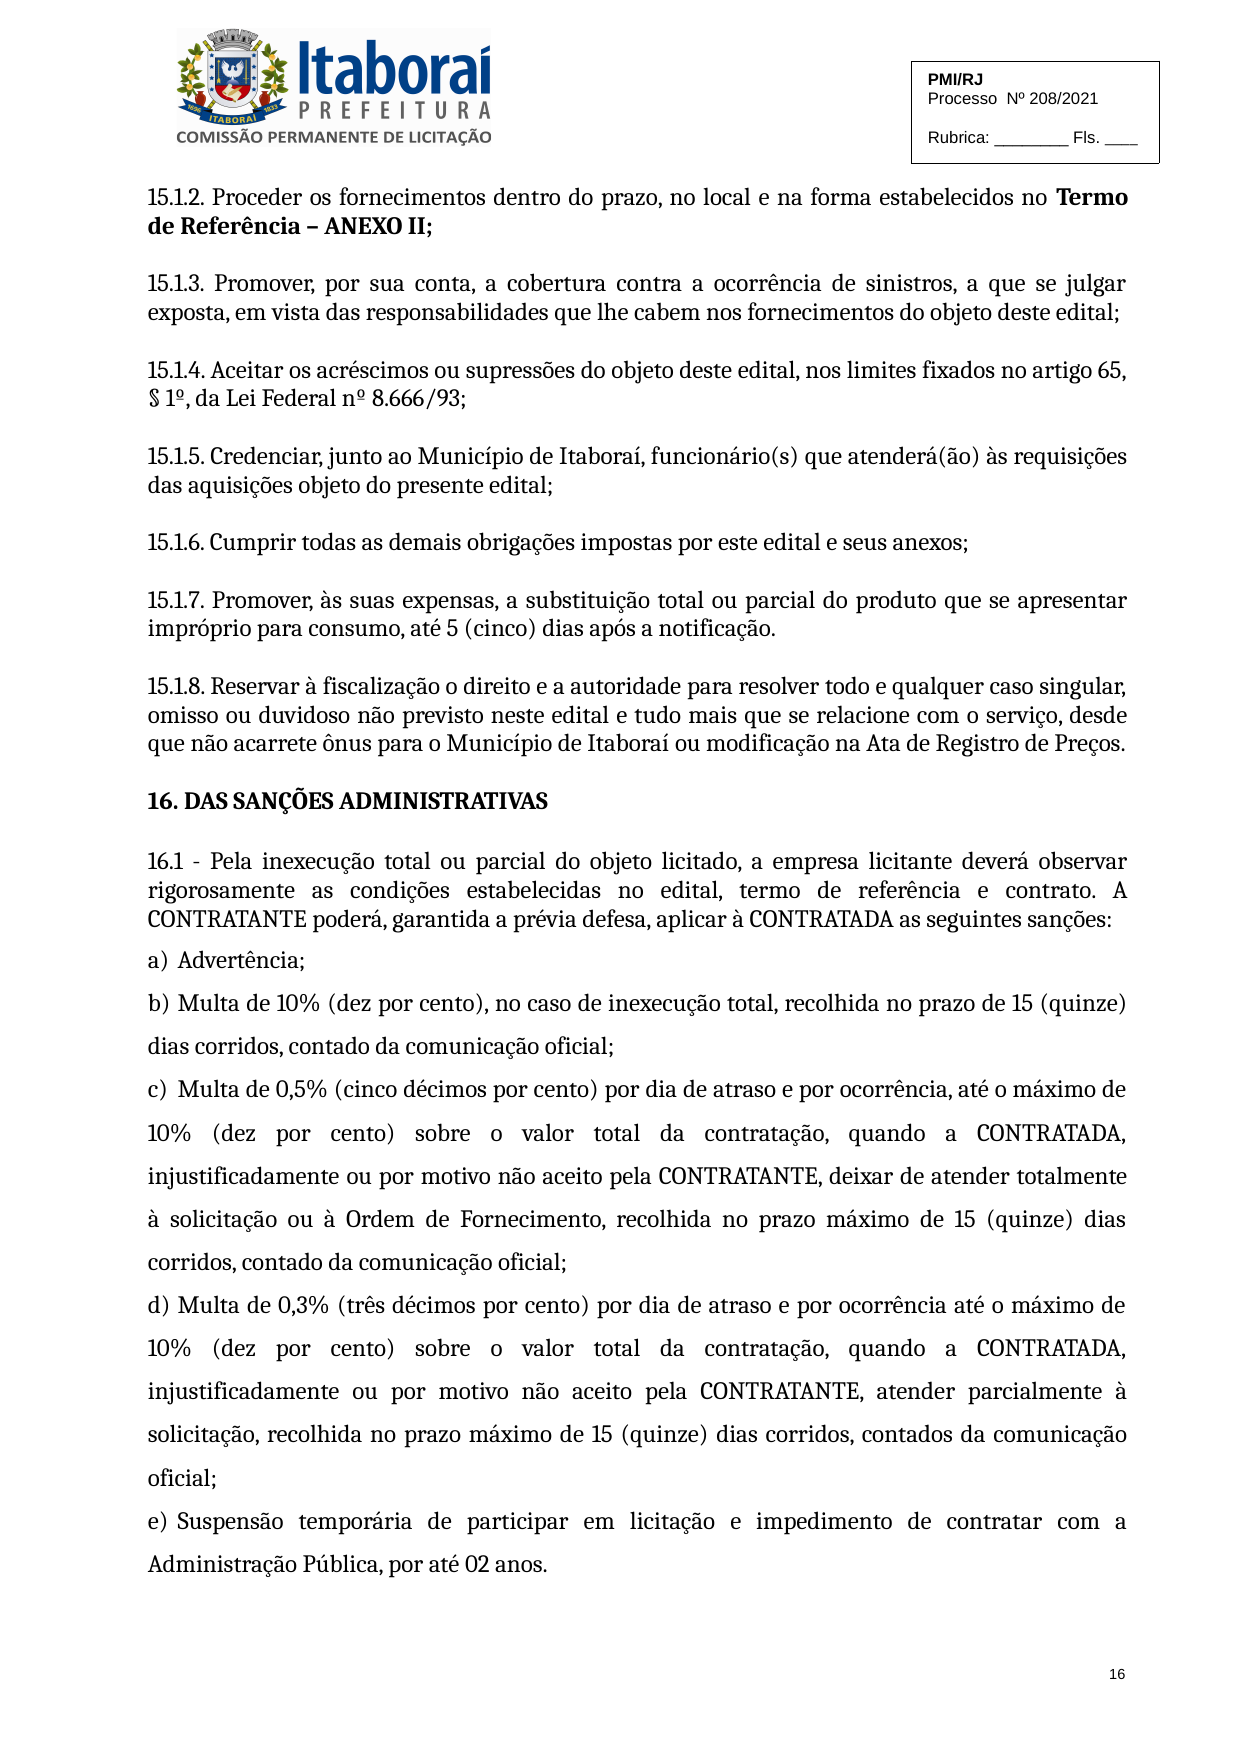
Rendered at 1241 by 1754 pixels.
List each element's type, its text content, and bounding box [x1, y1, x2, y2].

text d) Multa de 0,3% (três décimos por cento) por dia de atraso e por ocorrência até o máximo de 10% (dez por cento) sobre o valor total da contratação, quando a CONTRATADA, injustificadamente ou por motivo não aceito pela CONTRATANTE, atender parcialmente à solicitação, recolhida no prazo máximo de 15 (quinze) dias corridos, contados da comunicação oficial; [148, 1291, 1128, 1492]
text 15.1.2. Proceder os fornecimentos dentro do prazo, no local e na forma estabelecidos no Termo de Referência – ANEXO II; [148, 183, 1128, 241]
text c) Multa de 0,5% (cinco décimos por cento) por dia de atraso e por ocorrência, até o máximo de 10% (dez por cento) sobre o valor total da contratação, quando a CONTRATADA, injustificadamente ou por motivo não aceito pela CONTRATANTE, deixar de atender totalmente à solicitação ou à Ordem de Fornecimento, recolhida no prazo máximo de 15 (quinze) dias corridos, contado da comunicação oficial; [148, 1075, 1128, 1277]
text 16.1 - Pela inexecução total ou parcial do objeto licitado, a empresa licitante deverá observar rigorosamente as condições estabelecidas no edital, termo de referência e contrato. A CONTRATANTE poderá, garantida a prévia defesa, aplicar à CONTRATADA as seguintes sanções: [148, 847, 1128, 933]
text 15.1.6. Cumprir todas as demais obrigações impostas por este edital e seus anexos; [148, 528, 1128, 557]
text a) Advertência; [148, 946, 1128, 975]
text 15.1.3. Promover, por sua conta, a cobertura contra a ocorrência de sinistros, a que se julgar exposta, em vista das responsabilidades que lhe cabem nos fornecimentos do objeto deste edital; [148, 269, 1128, 327]
text e) Suspensão temporária de participar em licitação e impedimento de contratar com a Administração Pública, por até 02 anos. [148, 1507, 1128, 1578]
picture [176, 28, 492, 147]
text b) Multa de 10% (dez por cento), no caso de inexecução total, recolhida no prazo de 15 (quinze) dias corridos, contado da comunicação oficial; [148, 989, 1128, 1061]
text 15.1.4. Aceitar os acréscimos ou supressões do objeto deste edital, nos limites fixados no artigo 65, § 1º, da Lei Federal nº 8.666/93; [148, 356, 1128, 413]
text 15.1.8. Reservar à fiscalização o direito e a autoridade para resolver todo e qualquer caso singular, omisso ou duvidoso não previsto neste edital e tudo mais que se relacione com o serviço, desde que não acarrete ônus para o Município de Itaboraí ou modificação na Ata de Registro de Preços. [148, 672, 1128, 758]
text 15.1.5. Credenciar, junto ao Município de Itaboraí, funcionário(s) que atenderá(ão) às requisições das aquisições objeto do presente edital; [148, 442, 1128, 499]
text 16. DAS SANÇÕES ADMINISTRATIVAS [148, 787, 1128, 816]
text 15.1.7. Promover, às suas expensas, a substituição total ou parcial do produto que se apresentar impróprio para consumo, até 5 (cinco) dias após a notificação. [148, 586, 1128, 643]
